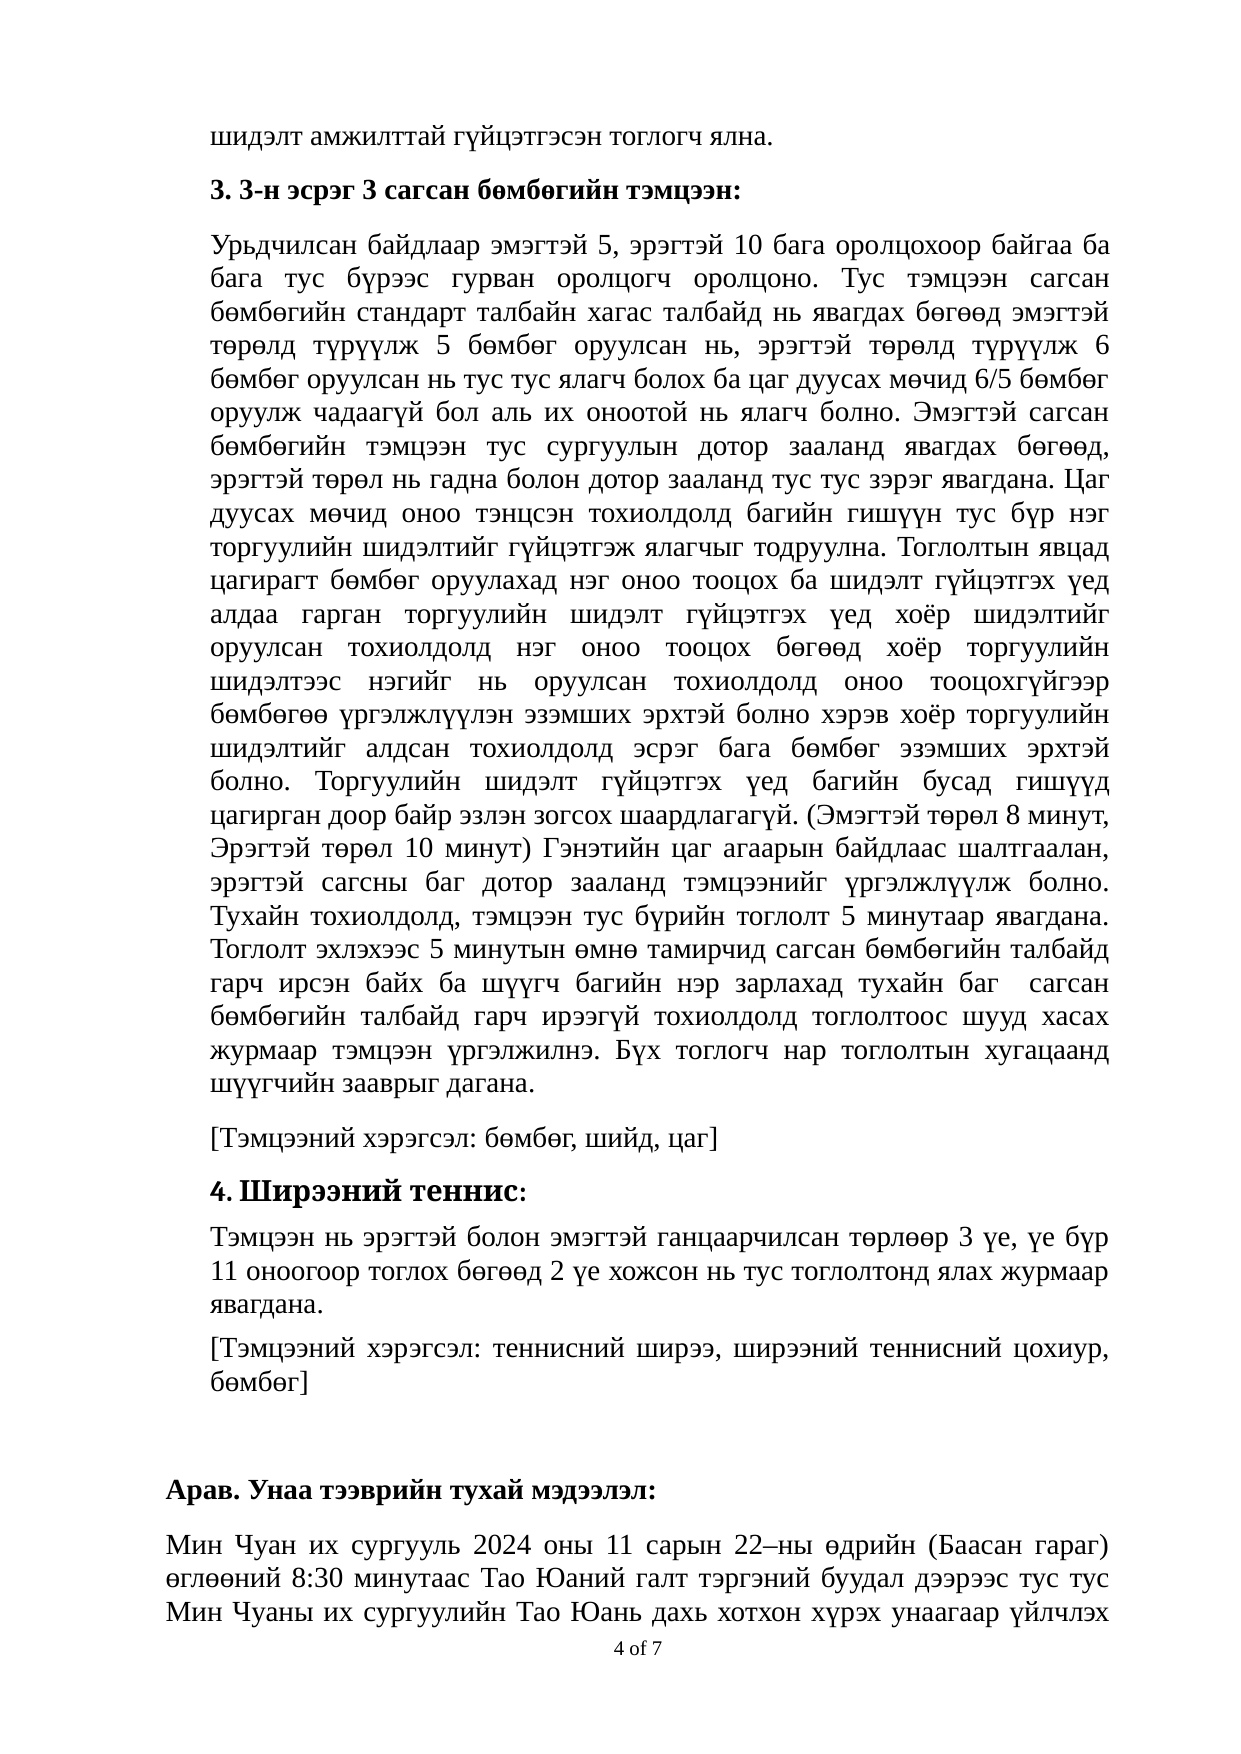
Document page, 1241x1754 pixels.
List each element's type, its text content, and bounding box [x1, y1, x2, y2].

text Мин Чуан их сургууль 2024 оны 11 сарын 22–ны өдрийн (Баасан гараг) өглөөний 8:30 минутаас Тао Юаний галт тэргэний буудал дээрээс тус тус Мин Чуаны их сургуулийн Тао Юань дахь хотхон хүрэх унаагаар үйлчлэх [165, 1527, 1110, 1627]
text Тэмцээн нь эрэгтэй болон эмэгтэй ганцаарчилсан төрлөөр 3 үе, үе бүр 11 оноогоор тоглох бөгөөд 2 үе хожсон нь тус тоглолтонд ялах журмаар явагдана. [210, 1219, 1110, 1320]
text [Тэмцээний хэрэгсэл: теннисний ширээ, ширээний теннисний цохиур, бөмбөг] [210, 1330, 1110, 1397]
text [Тэмцээний хэрэгсэл: бөмбөг, шийд, цаг] [210, 1120, 1110, 1153]
text 4. Ширээний теннис: [210, 1174, 1110, 1209]
text 3. 3-н эсрэг 3 сагсан бөмбөгийн тэмцээн: [210, 172, 1110, 206]
text шидэлт амжилттай гүйцэтгэсэн тоглогч ялна. [210, 118, 1110, 152]
text Урьдчилсан байдлаар эмэгтэй 5, эрэгтэй 10 бага оролцохоор байгаа ба бага тус бүрээс гурван оролцогч оролцоно. Тус тэмцээн сагсан бөмбөгийн стандарт талбайн хагас талбайд нь явагдах бөгөөд эмэгтэй төрөлд түрүүлж 5 бөмбөг оруулсан нь, эрэгтэй төрөлд түрүүлж 6 бөмбөг оруулсан нь тус тус ялагч болох ба цаг дуусах мөчид 6/5 бөмбөг оруулж чадаагүй бол аль их оноотой нь ялагч болно. Эмэгтэй сагсан бөмбөгийн тэмцээн туc сургуулын дотор зааланд явагдах бөгөөд, эрэгтэй төрөл нь гадна болон дотор зааланд тус тус зэрэг явагдана. Цаг дуусах мөчид оноо тэнцсэн тохиолдолд багийн гишүүн тус бүр нэг торгуулийн шидэлтийг гүйцэтгэж ялагчыг тодруулна. Тоглолтын явцад цагирагт бөмбөг оруулахад нэг оноо тооцох ба шидэлт гүйцэтгэх үед алдаа гарган торгуулийн шидэлт гүйцэтгэх үед хоёр шидэлтийг оруулсан тохиолдолд нэг оноо тооцох бөгөөд хоёр торгуулийн шидэлтээс нэгийг нь оруулсан тохиолдолд оноо тооцохгүйгээр бөмбөгөө үргэлжлүүлэн эзэмших эрхтэй болно хэрэв хоёр торгуулийн шидэлтийг алдсан тохиолдолд эсрэг бага бөмбөг эзэмших эрхтэй болно. Торгуулийн шидэлт гүйцэтгэх үед багийн бусад гишүүд цагирган доор байр эзлэн зогсох шаардлагагүй. (Эмэгтэй төрөл 8 минут, Эрэгтэй төрөл 10 минут) Гэнэтийн цаг агаарын байдлаас шалтгаалан, эрэгтэй сагсны баг дотор зааланд тэмцээнийг үргэлжлүүлж болно. Тухайн тохиолдолд, тэмцээн тус бүрийн тоглолт 5 минутаар явагдана. Тоглолт эхлэхээс 5 минутын өмнө тамирчид сагсан бөмбөгийн талбайд гарч ирсэн байx ба шүүгч багийн нэр зарлахад тухайн баг сагсан бөмбөгийн талбайд гарч ирээгүй тохиолдолд тоглолтоос шууд хасах журмаар тэмцээн үргэлжилнэ. Бүх тоглогч нар тоглолтын хугацаанд шүүгчийн зааврыг дагана. [210, 227, 1110, 652]
text Арав. Унаа тээврийн тухай мэдээлэл: [165, 1472, 1110, 1506]
